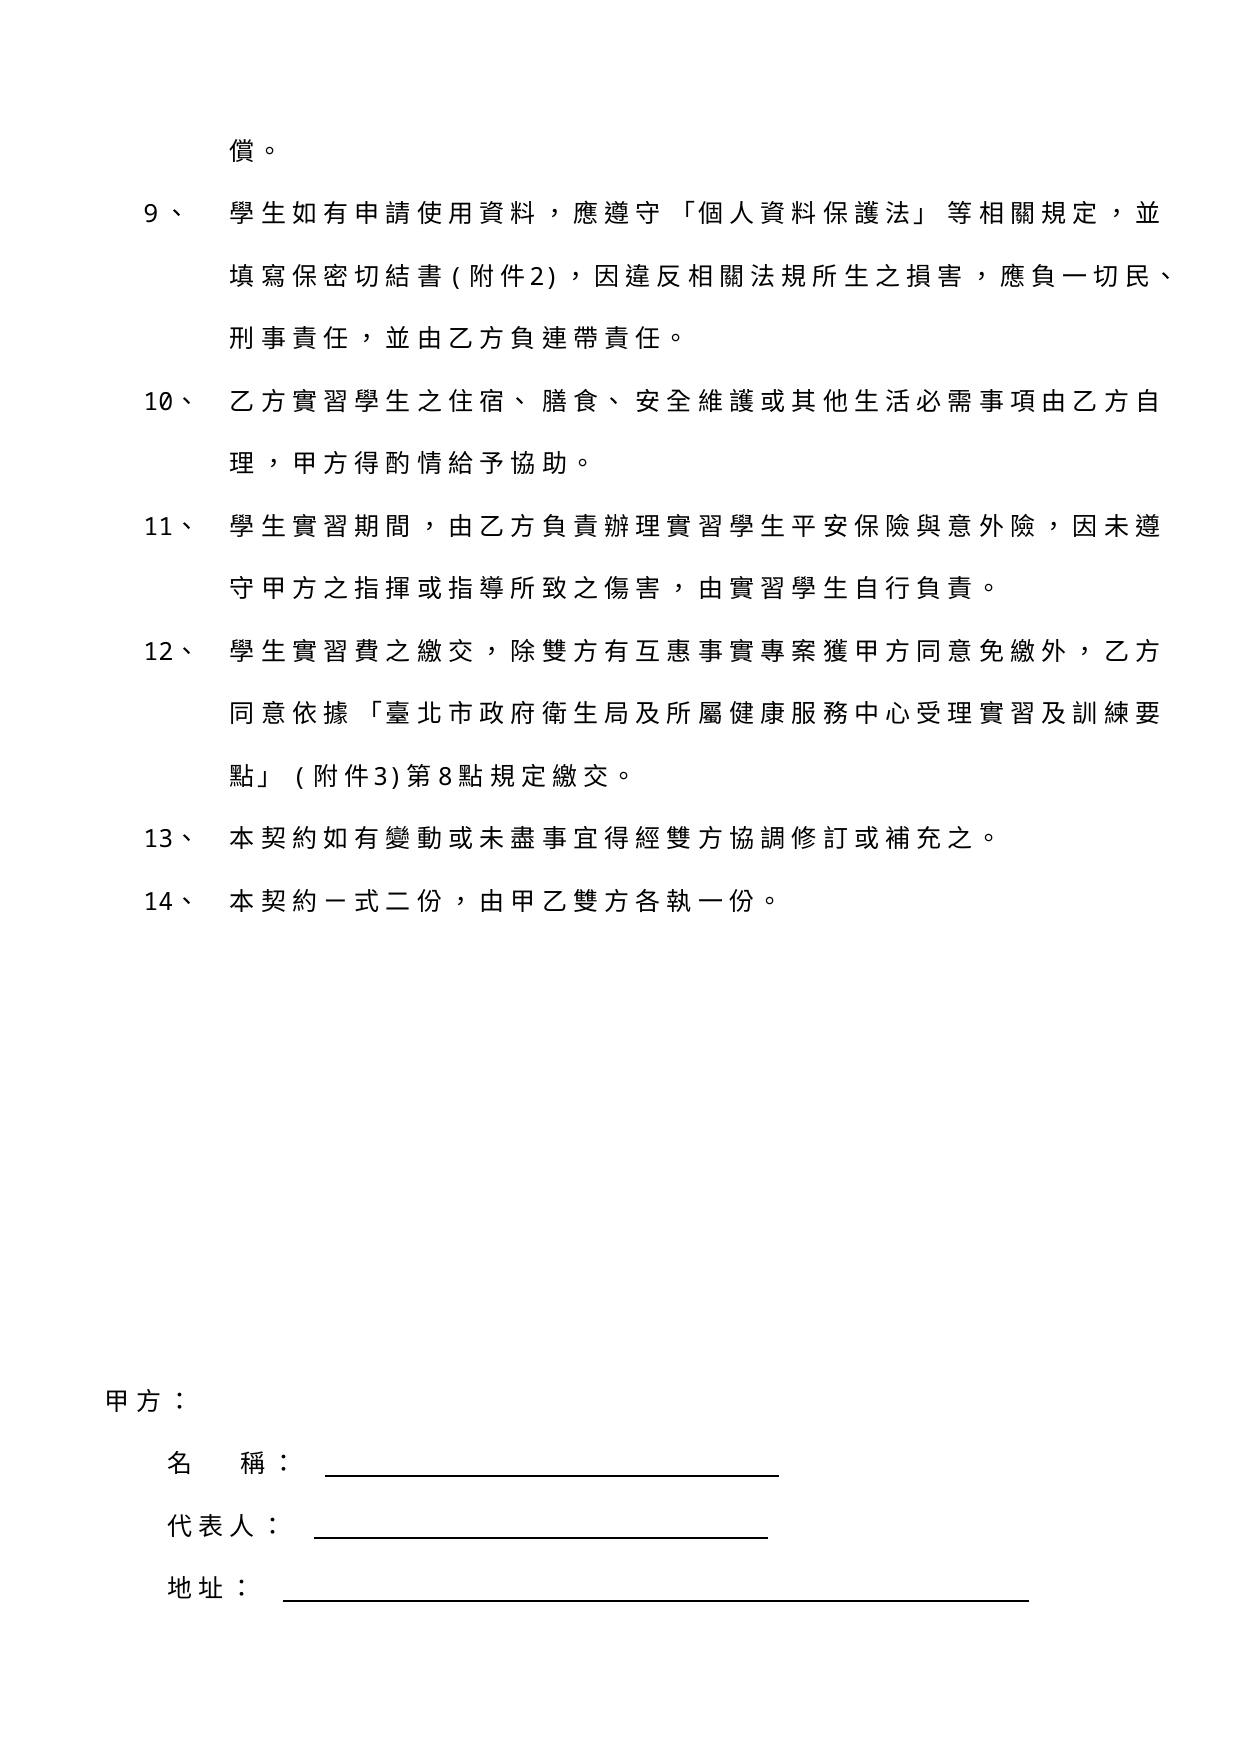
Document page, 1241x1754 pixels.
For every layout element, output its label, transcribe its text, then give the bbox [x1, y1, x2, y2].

list 本契約如有變動或未盡事宜得經雙方協調修訂或補充之。 [133, 795, 1174, 858]
list 學生實習期間，如有損毀甲方公物或招致其他損失者，由乙方負責賠償。 [133, 108, 1174, 170]
list 學生如有申請使用資料，應遵守「個人資料保護法」等相關規定，並填寫保密切結書(附件2)，因違反相關法規所生之損害，應負一切民、刑事責任，並由乙方負連帶責任。 [133, 170, 1174, 358]
list 學生實習期間，由乙方負責辦理實習學生平安保險與意外險，因未遵守甲方之指揮或指導所致之傷害，由實習學生自行負責。 [133, 483, 1174, 608]
text 名 稱： [156, 1420, 1174, 1483]
text 甲方： [101, 1358, 1174, 1420]
list 本契約ㄧ式二份，由甲乙雙方各執一份。 [133, 858, 1174, 920]
list 學生實習費之繳交，除雙方有互惠事實專案獲甲方同意免繳外，乙方同意依據「臺北市政府衛生局及所屬健康服務中心受理實習及訓練要點」(附件3)第8點規定繳交。 [133, 608, 1174, 795]
text 地址： [156, 1545, 1174, 1608]
text 代表人： [101, 1483, 1174, 1545]
list 乙方實習學生之住宿、膳食、安全維護或其他生活必需事項由乙方自理，甲方得酌情給予協助。 [133, 358, 1174, 483]
